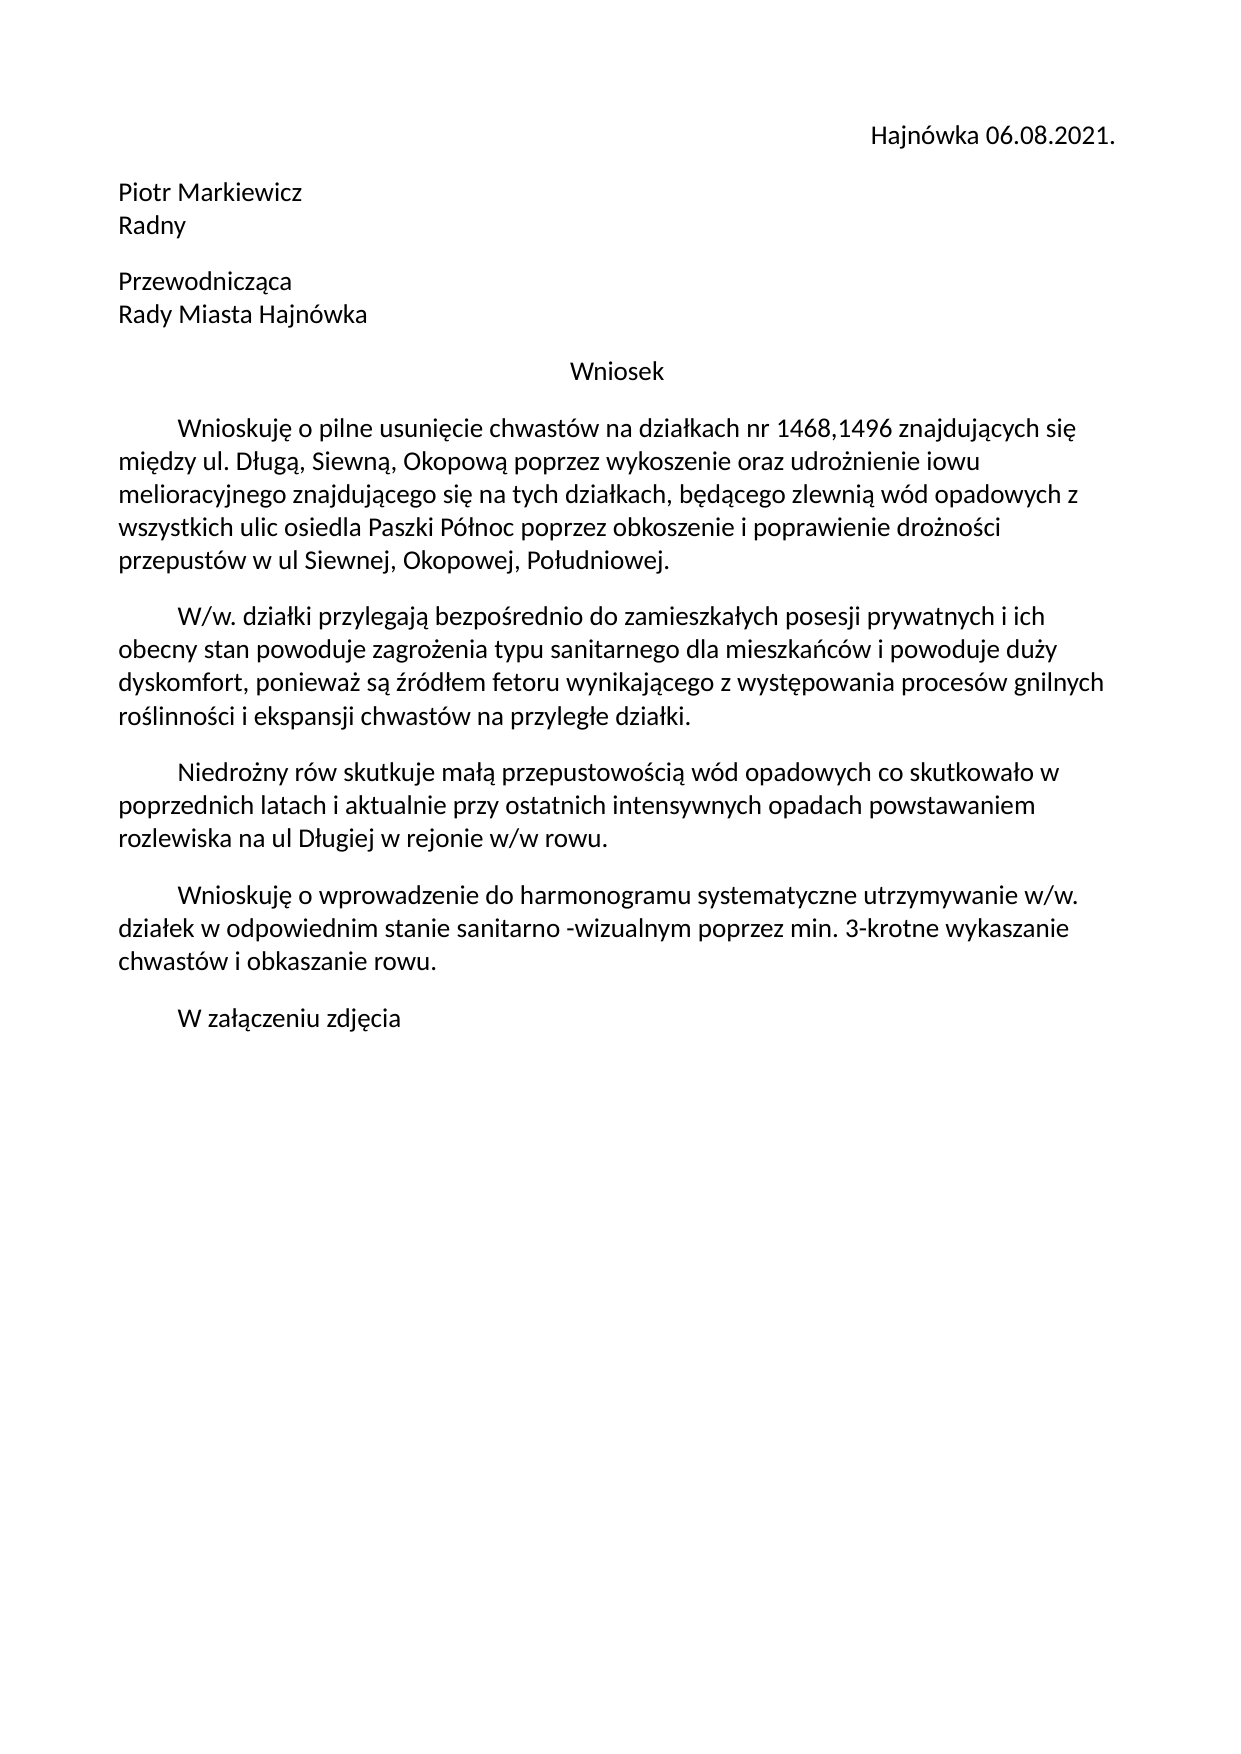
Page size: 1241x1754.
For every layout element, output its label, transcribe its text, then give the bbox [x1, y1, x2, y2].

text Rady Miasta Hajnówka [118, 297, 1122, 331]
text W/w. działki przylegają bezpośrednio do zamieszkałych posesji prywatnych i ich obecny stan powoduje zagrożenia typu sanitarnego dla mieszkańców i powoduje duży dyskomfort, ponieważ są źródłem fetoru wynikającego z występowania procesów gnilnych roślinności i ekspansji chwastów na przyległe działki. [118, 599, 1122, 732]
text Piotr Markiewicz [118, 175, 1122, 208]
text Wnioskuję o wprowadzenie do harmonogramu systematyczne utrzymywanie w/w. działek w odpowiednim stanie sanitarno -wizualnym poprzez min. 3-krotne wykaszanie chwastów i obkaszanie rowu. [118, 878, 1122, 977]
text W załączeniu zdjęcia [118, 1001, 1122, 1034]
text Przewodnicząca [118, 264, 1122, 297]
text Wniosek [118, 354, 1122, 387]
text Hajnówka 06.08.2021. [118, 118, 1122, 151]
text Wnioskuję o pilne usunięcie chwastów na działkach nr 1468,1496 znajdujących się między ul. Długą, Siewną, Okopową poprzez wykoszenie oraz udrożnienie iowu melioracyjnego znajdującego się na tych działkach, będącego zlewnią wód opadowych z wszystkich ulic osiedla Paszki Północ poprzez obkoszenie i poprawienie drożności przepustów w ul Siewnej, Okopowej, Południowej. [118, 411, 1122, 576]
text Niedrożny rów skutkuje małą przepustowością wód opadowych co skutkowało w poprzednich latach i aktualnie przy ostatnich intensywnych opadach powstawaniem rozlewiska na ul Długiej w rejonie w/w rowu. [118, 755, 1122, 854]
text Radny [118, 208, 1122, 241]
